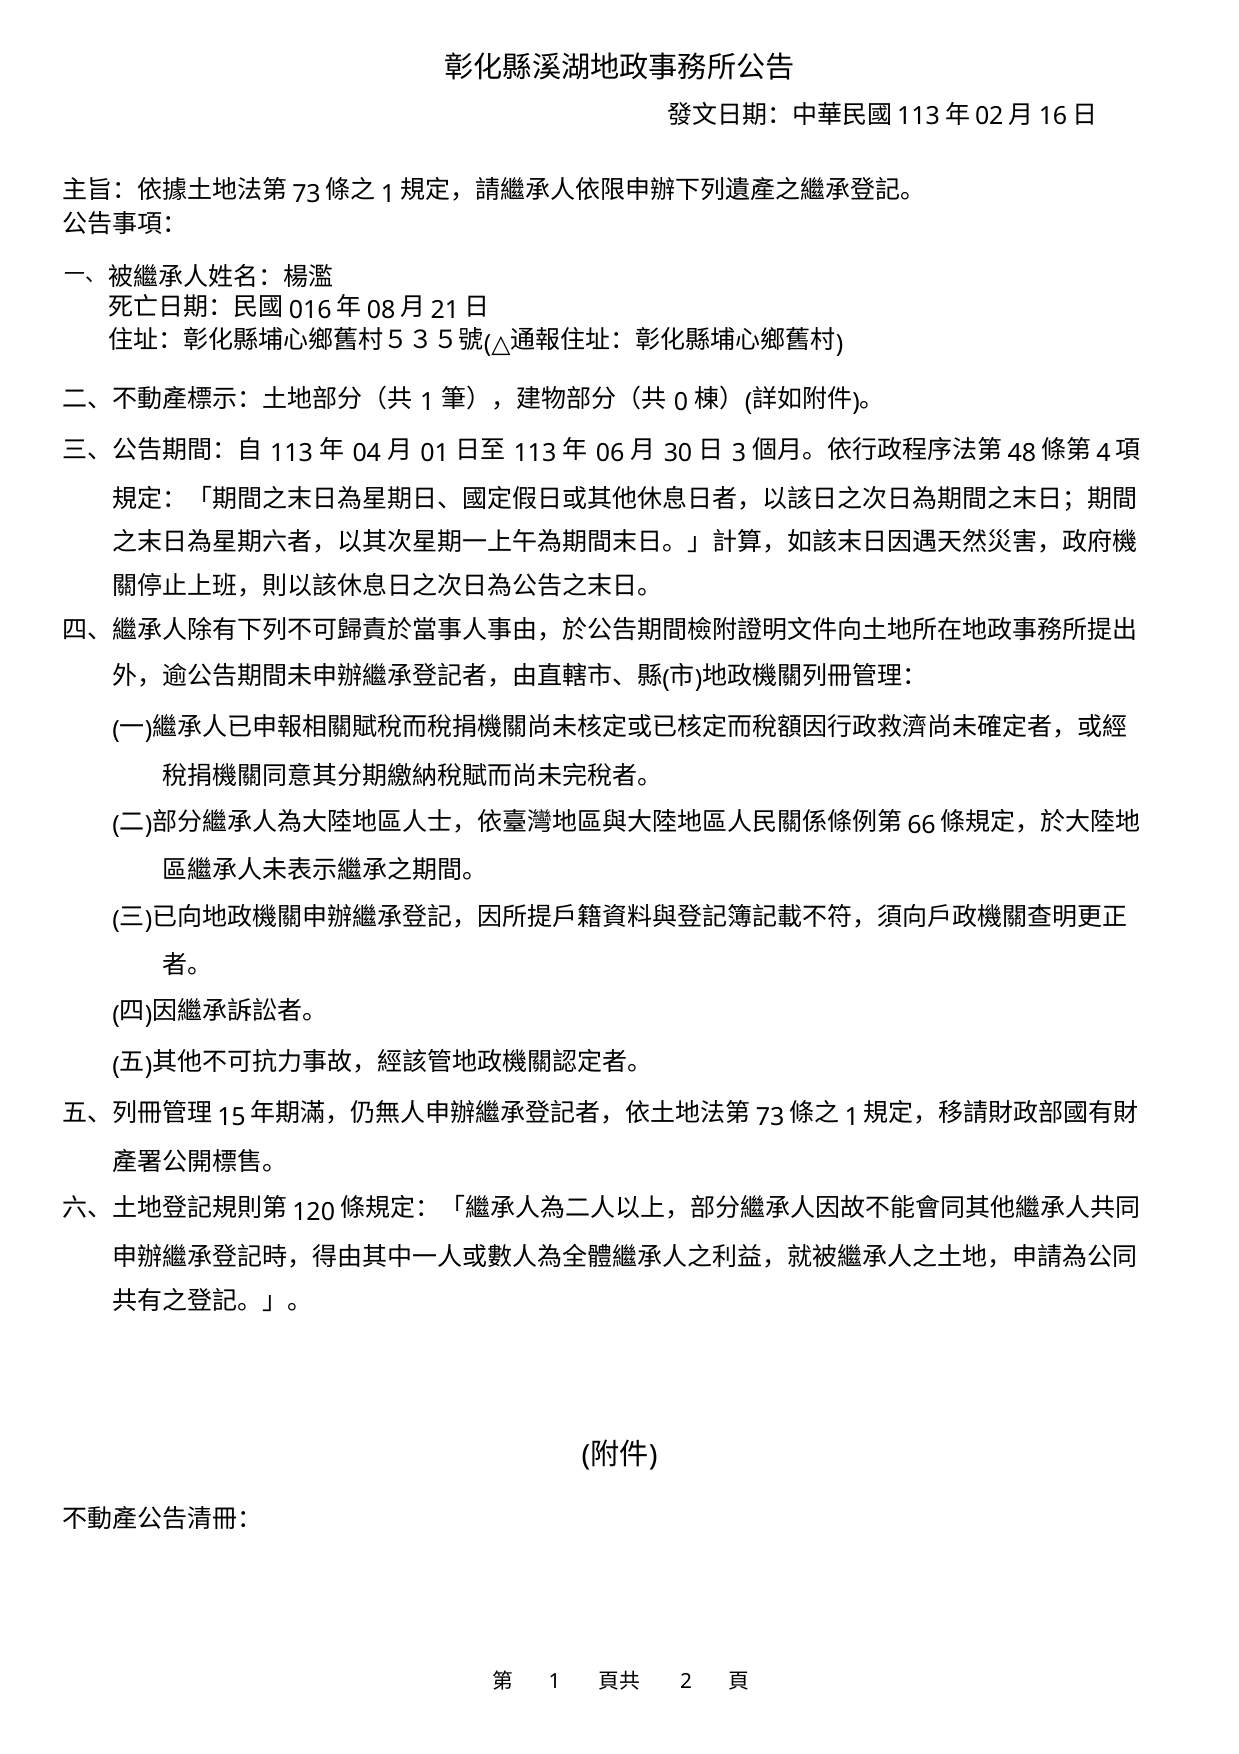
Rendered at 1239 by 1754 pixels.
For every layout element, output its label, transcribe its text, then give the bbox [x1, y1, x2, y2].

table_header [653, 0, 667, 41]
table_header [718, 0, 759, 41]
table_cell [483, 95, 523, 135]
table_header [0, 0, 62, 41]
table_cell [1177, 95, 1239, 135]
table_cell [0, 246, 62, 262]
table_cell [653, 95, 667, 135]
table_cell [0, 1661, 62, 1701]
table_cell [1177, 1485, 1239, 1557]
table_cell 主旨：依據土地法第73條之1規定，請繼承人依限申辦下列遺產之繼承登記。 公告事項： [62, 176, 1177, 262]
table_cell [0, 1485, 62, 1557]
table_cell 不動產公告清冊： [62, 1485, 1177, 1557]
table_cell [1177, 246, 1239, 262]
table_cell 2 [653, 1661, 718, 1701]
table_header [109, 0, 482, 41]
table_cell [0, 1557, 62, 1661]
table_cell 被繼承人姓名：楊濫 死亡日期：民國016年08月21日 住址：彰化縣埔心鄉舊村５３５號(△通報住址：彰化縣埔心鄉舊村) [109, 263, 1177, 384]
table_cell [1177, 1383, 1239, 1423]
table_cell [0, 1383, 62, 1423]
table_cell [109, 1661, 482, 1701]
table_cell [653, 135, 667, 176]
table_cell [1177, 41, 1239, 94]
table_cell 彰化縣溪湖地政事務所公告 [62, 41, 1177, 94]
table_cell [109, 135, 482, 176]
table_cell 1 [523, 1661, 585, 1701]
table_cell [1177, 176, 1239, 246]
table_cell [62, 1557, 109, 1661]
table_cell [0, 41, 62, 94]
table_cell [483, 135, 523, 176]
table_cell [718, 1383, 759, 1423]
table_cell [0, 1424, 62, 1485]
table_cell [759, 1383, 1177, 1423]
table_cell [667, 1383, 718, 1423]
table_cell [585, 95, 653, 135]
table_cell [0, 176, 62, 246]
table_cell [1177, 314, 1239, 384]
table_header [483, 0, 523, 41]
table_header [667, 0, 718, 41]
table_cell [62, 1661, 109, 1701]
table_cell 二、不動產標示：土地部分（共 1 筆），建物部分（共 0 棟）(詳如附件)。 三、公告期間：自 113 年 04 月 01 日至 113 年 06 月 30 日 3 個月。依行政程序法第48條第4項 規定：「期間之末日為星期日、國定假日或其他休息日者，以該日之次日為期間之末日；期間 之末日為星期六者，以其次星期一上午為期間末日。」計算，如該末日因遇天然災害，政府機 關停止上班，則以該休息日之次日為公告之末日。 四、繼承人除有下列不可歸責於當事人事由，於公告期間檢附證明文件向土地所在地政事務所提出 外，逾公告期間未申辦繼承登記者，由直轄市、縣(市)地政機關列冊管理： (一)繼承人已申報相關賦稅而稅捐機關尚未核定或已核定而稅額因行政救濟尚未確定者，或經 稅捐機關同意其分期繳納稅賦而尚未完稅者。 (二)部分繼承人為大陸地區人士，依臺灣地區與大陸地區人民關係條例第66條規定，於大陸地 區繼承人未表示繼承之期間。 (三)已向地政機關申辦繼承登記，因所提戶籍資料與登記簿記載不符，須向戶政機關查明更正 者。 (四)因繼承訴訟者。 (五)其他不可抗力事故，經該管地政機關認定者。 五、列冊管理15年期滿，仍無人申辦繼承登記者，依土地法第73條之1規定，移請財政部國有財 產署公開標售。 六、土地登記規則第120條規定：「繼承人為二人以上，部分繼承人因故不能會同其他繼承人共同 申辦繼承登記時，得由其中一人或數人為全體繼承人之利益，就被繼承人之土地，申請為公同 共有之登記。」。 [62, 384, 1177, 1383]
table_cell [1177, 1557, 1239, 1661]
table_cell 頁 [718, 1661, 759, 1701]
table_cell (附件) [62, 1424, 1177, 1485]
table_cell [0, 384, 62, 1383]
table_cell [523, 95, 585, 135]
table_cell [667, 1557, 718, 1661]
table_cell 頁共 [585, 1661, 653, 1701]
table_header [585, 0, 653, 41]
table_cell [759, 135, 1177, 176]
table_cell [523, 1557, 585, 1661]
table_cell [667, 135, 718, 176]
table_cell [0, 95, 62, 135]
table_cell [523, 1383, 585, 1423]
table_header [62, 0, 109, 41]
table_cell [759, 1661, 1177, 1701]
table_cell [483, 1383, 523, 1423]
table_cell [62, 135, 109, 176]
table_header [1177, 0, 1239, 41]
table_cell [62, 95, 109, 135]
table_cell [1177, 1661, 1239, 1701]
table_cell [109, 1383, 482, 1423]
table_cell [523, 135, 585, 176]
table_cell [653, 1557, 667, 1661]
table_cell [0, 135, 62, 176]
table_cell 一、 [62, 263, 109, 313]
table_cell [718, 135, 759, 176]
table_cell [62, 1383, 109, 1423]
table_cell [0, 314, 62, 384]
table_cell [585, 1383, 653, 1423]
table_cell [585, 135, 653, 176]
table_cell 第 [483, 1661, 523, 1701]
table_cell [109, 1557, 482, 1661]
table_cell [653, 1383, 667, 1423]
table_cell 發文日期：中華民國113年02月16日 [667, 95, 1177, 135]
table_cell [62, 314, 109, 384]
table_cell [718, 1557, 759, 1661]
table_header [759, 0, 1177, 41]
table_cell [759, 1557, 1177, 1661]
table_header [523, 0, 585, 41]
table_cell [1177, 135, 1239, 176]
table_cell [0, 263, 62, 313]
table_cell [1177, 263, 1239, 313]
table_cell [483, 1557, 523, 1661]
table_cell [1177, 1424, 1239, 1485]
table_cell [109, 95, 482, 135]
table_cell [1177, 384, 1239, 1383]
table_cell [585, 1557, 653, 1661]
